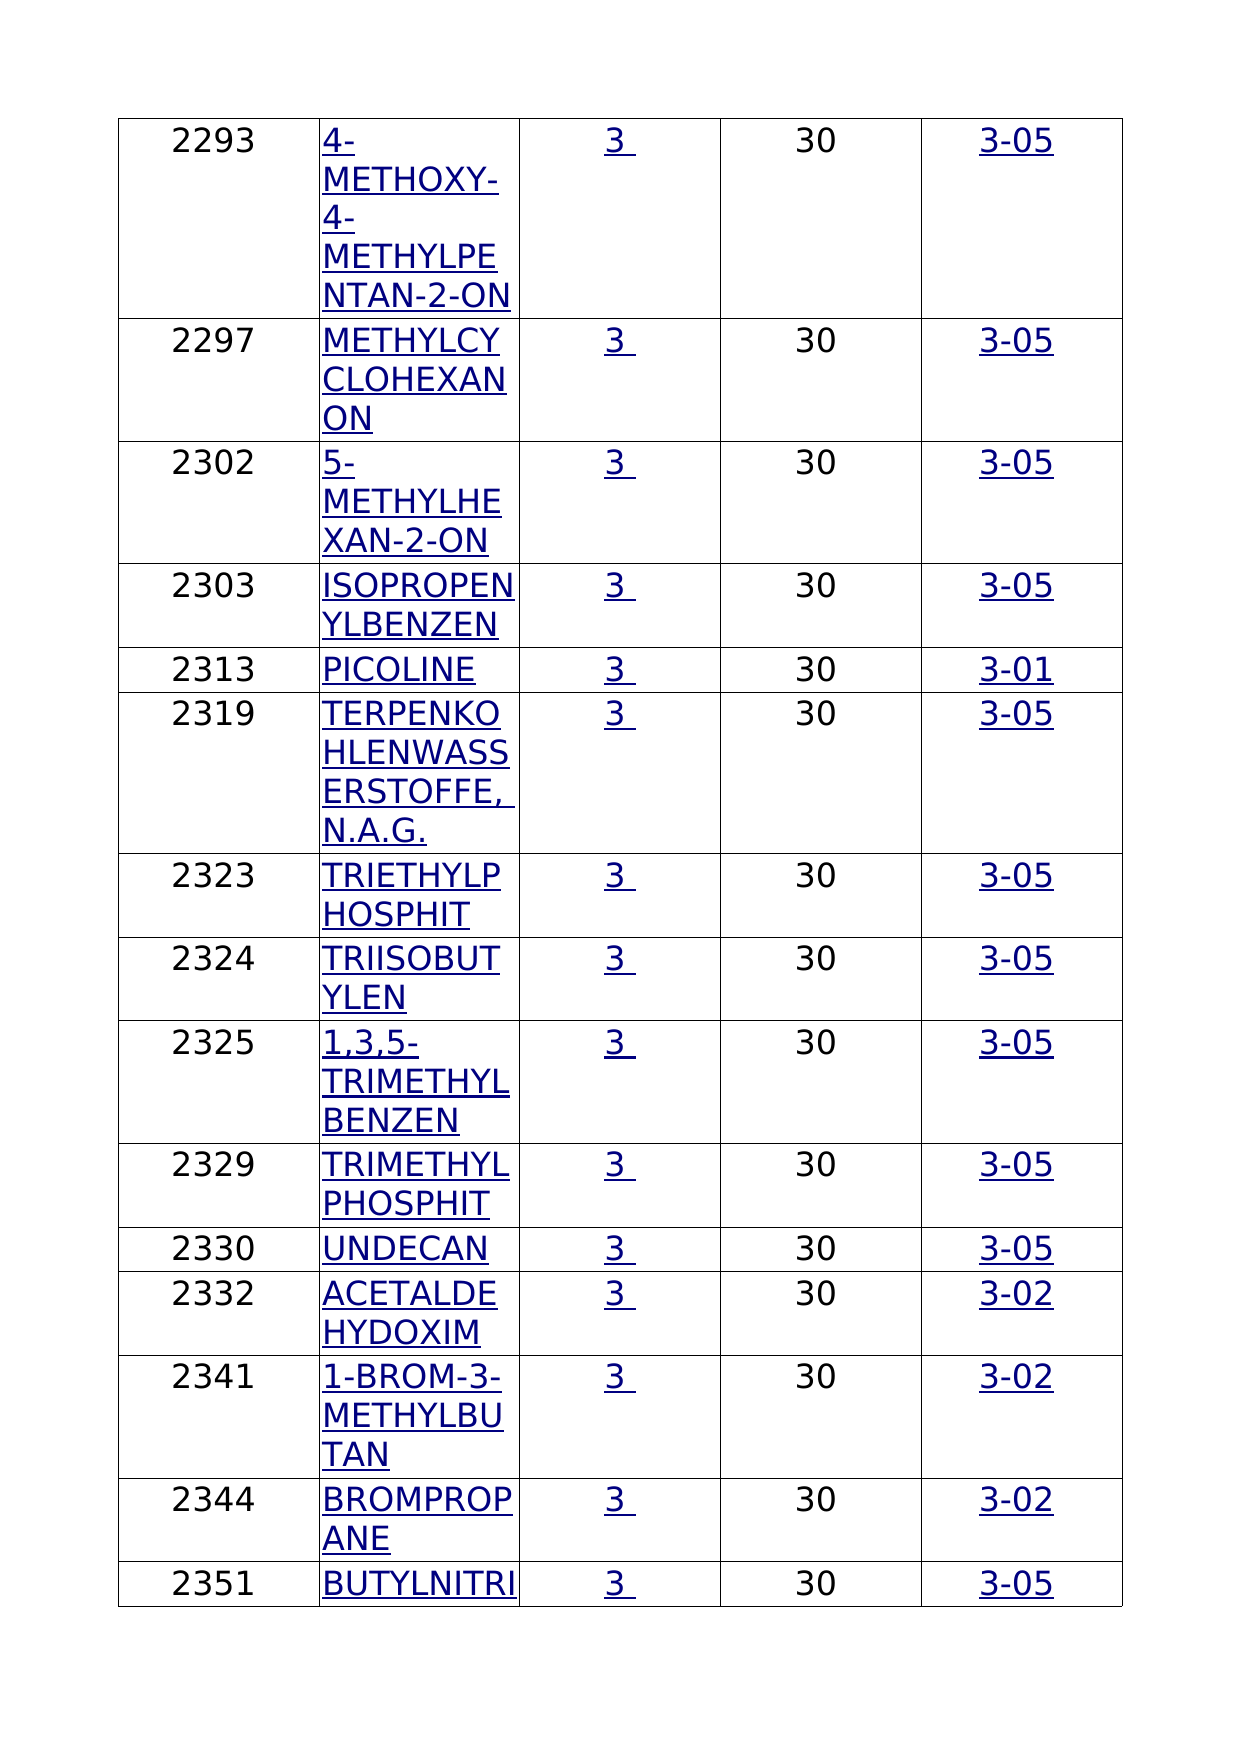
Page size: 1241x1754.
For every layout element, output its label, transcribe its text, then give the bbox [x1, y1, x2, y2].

table_cell 3-05 [922, 693, 1122, 853]
table_cell 30 [721, 1356, 921, 1477]
table_cell 3 [520, 1144, 720, 1227]
table_cell 2325 [119, 1021, 319, 1143]
table_cell 30 [721, 564, 921, 647]
table_cell BROMPROPANE [320, 1479, 519, 1561]
table_cell 3 [520, 1562, 720, 1606]
table_cell METHYLCYCLOHEXANON [320, 319, 519, 441]
table_cell 2319 [119, 693, 319, 853]
table_cell 2341 [119, 1356, 319, 1477]
table_cell 3 [520, 1479, 720, 1561]
table_cell 3-02 [922, 1272, 1122, 1355]
table_cell 2329 [119, 1144, 319, 1227]
table_cell 3-05 [922, 119, 1122, 318]
table_cell 3 [520, 1228, 720, 1271]
table_cell 30 [721, 1144, 921, 1227]
table_cell 2323 [119, 854, 319, 937]
table_cell ACETALDEHYDOXIM [320, 1272, 519, 1355]
table_cell 3 [520, 648, 720, 692]
table_cell 2302 [119, 442, 319, 563]
table_cell 30 [721, 1479, 921, 1561]
table_cell 3-05 [922, 442, 1122, 563]
table_cell 2330 [119, 1228, 319, 1271]
table_cell 30 [721, 693, 921, 853]
table_cell 30 [721, 1021, 921, 1143]
table_cell 3-05 [922, 1021, 1122, 1143]
table_cell 3-05 [922, 1228, 1122, 1271]
table_cell 30 [721, 1562, 921, 1606]
table_cell 3-05 [922, 1562, 1122, 1606]
table_cell 30 [721, 854, 921, 937]
table_cell 30 [721, 442, 921, 563]
table_cell TERPENKOHLENWASSERSTOFFE, N.A.G. [320, 693, 519, 853]
table_cell 2293 [119, 119, 319, 318]
table_cell 3-01 [922, 648, 1122, 692]
table_cell 3 [520, 1272, 720, 1355]
table_cell 3 [520, 854, 720, 937]
table_cell 3 [520, 564, 720, 647]
table_cell 2313 [119, 648, 319, 692]
table_cell 3 [520, 119, 720, 318]
table_cell 3-05 [922, 938, 1122, 1020]
table_cell ISOPROPENYLBENZEN [320, 564, 519, 647]
table_cell 3-05 [922, 854, 1122, 937]
table_cell BUTYLNITRI [320, 1562, 519, 1606]
table_cell 2303 [119, 564, 319, 647]
table_cell 5-METHYLHEXAN-2-ON [320, 442, 519, 563]
table_cell 3-02 [922, 1356, 1122, 1477]
table_cell 2351 [119, 1562, 319, 1606]
table_cell PICOLINE [320, 648, 519, 692]
table_cell 3 [520, 1021, 720, 1143]
table_cell TRIMETHYLPHOSPHIT [320, 1144, 519, 1227]
table_cell 3 [520, 442, 720, 563]
table_cell TRIISOBUTYLEN [320, 938, 519, 1020]
table_cell TRIETHYLPHOSPHIT [320, 854, 519, 937]
table_cell 3-05 [922, 1144, 1122, 1227]
table_cell 1,3,5-TRIMETHYLBENZEN [320, 1021, 519, 1143]
table_cell 30 [721, 648, 921, 692]
table_cell 3-05 [922, 319, 1122, 441]
table_cell 3 [520, 693, 720, 853]
table_cell 3 [520, 319, 720, 441]
table_cell 2297 [119, 319, 319, 441]
table_cell 30 [721, 319, 921, 441]
table_cell 3 [520, 1356, 720, 1477]
table_cell 30 [721, 119, 921, 318]
table_cell 3-05 [922, 564, 1122, 647]
table_cell 3-02 [922, 1479, 1122, 1561]
table_cell 30 [721, 1272, 921, 1355]
table_cell 2332 [119, 1272, 319, 1355]
table_cell 30 [721, 938, 921, 1020]
table_cell 4-METHOXY-4-METHYLPENTAN-2-ON [320, 119, 519, 318]
table_cell 30 [721, 1228, 921, 1271]
table_cell 3 [520, 938, 720, 1020]
table_cell 2344 [119, 1479, 319, 1561]
table_cell 2324 [119, 938, 319, 1020]
table_cell 1-BROM-3-METHYLBUTAN [320, 1356, 519, 1477]
table_cell UNDECAN [320, 1228, 519, 1271]
